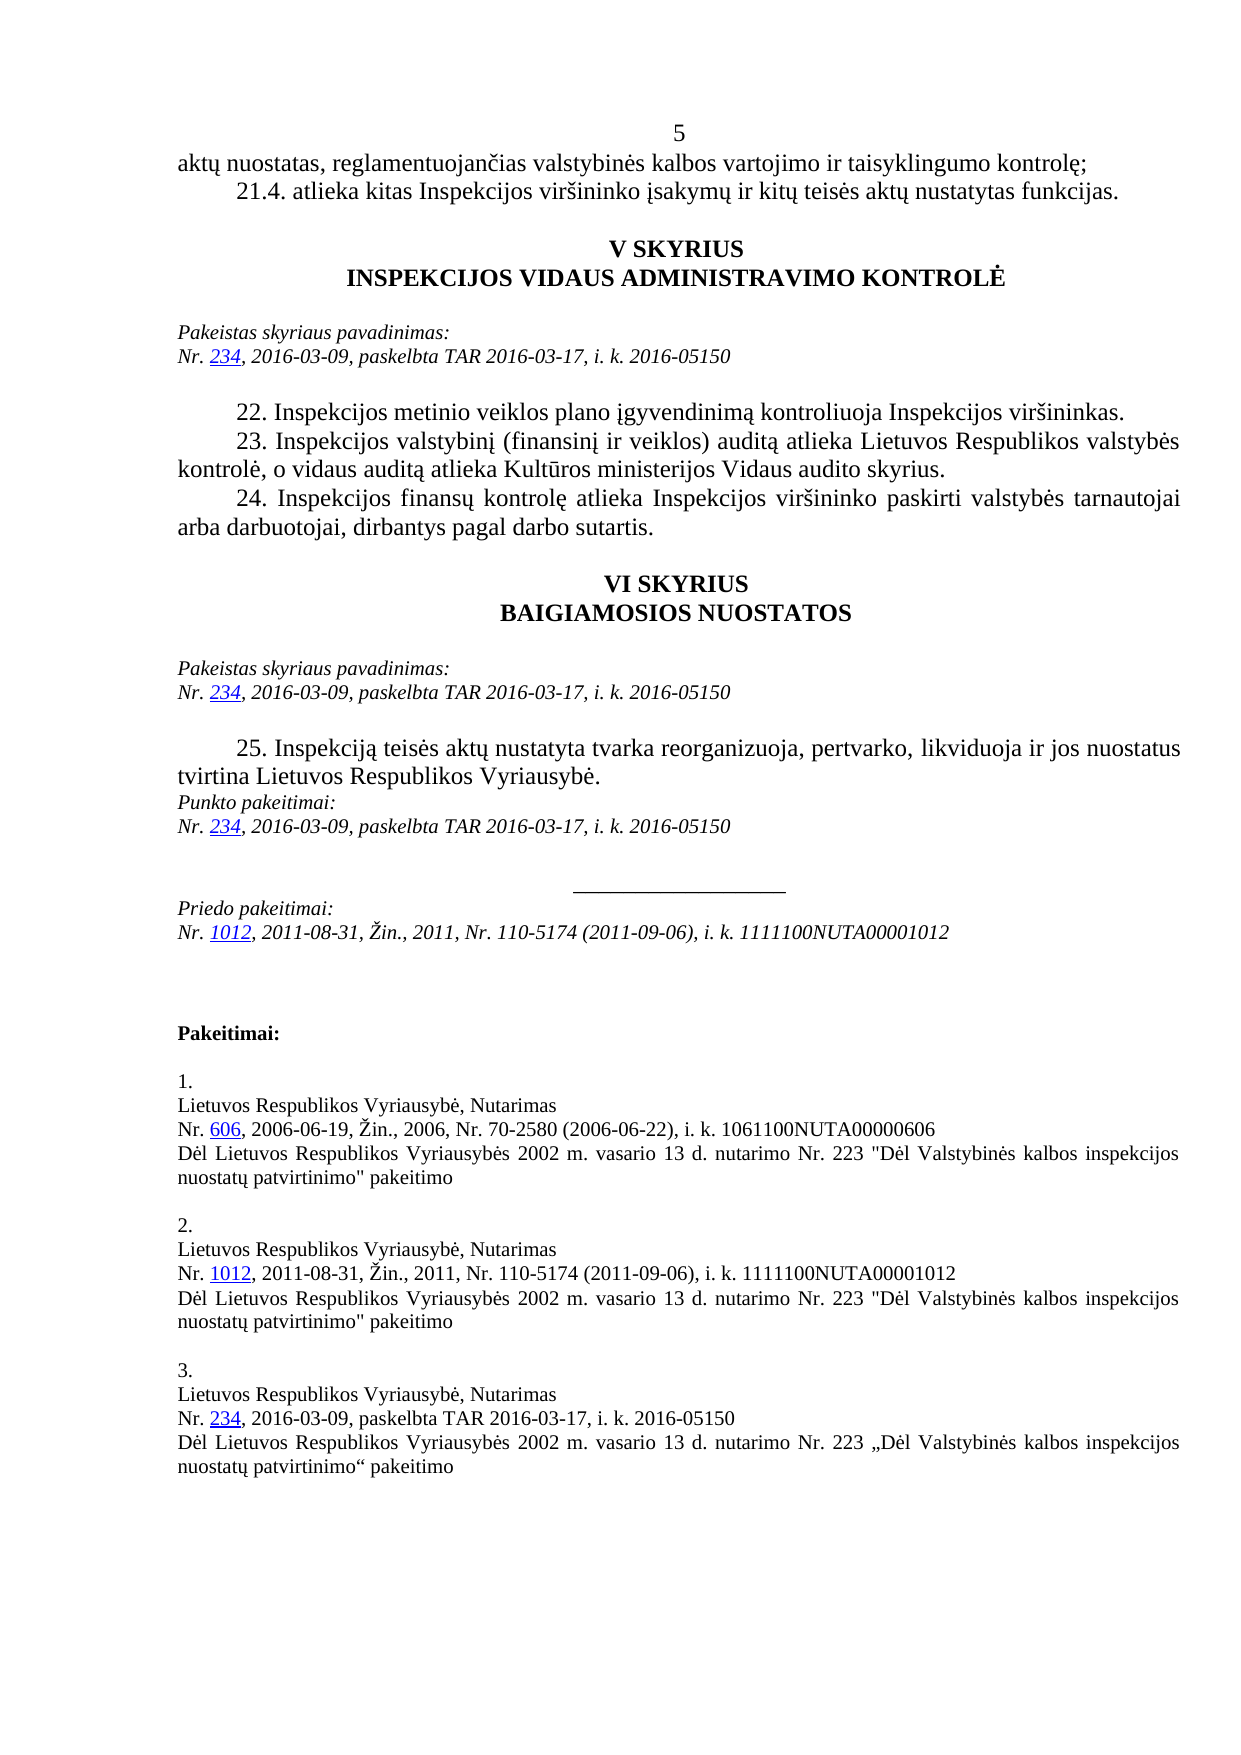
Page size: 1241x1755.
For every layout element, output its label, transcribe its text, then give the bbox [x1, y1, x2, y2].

text Pakeistas skyriaus pavadinimas: [177, 320, 1181, 344]
text 24. Inspekcijos finansų kontrolę atlieka Inspekcijos viršininko paskirti valstybės tarnautojai arba darbuotojai, dirbantys pagal darbo sutartis. [177, 483, 1181, 541]
text _________________ [177, 867, 1181, 896]
text Nr. 234, 2016-03-09, paskelbta TAR 2016-03-17, i. k. 2016-05150 [177, 680, 1181, 704]
text V SKYRIUS INSPEKCIJOS VIDAUS ADMINISTRAVIMO KONTROLĖ [177, 234, 1181, 291]
text 2. [177, 1213, 1181, 1237]
text Pakeitimai: [177, 1021, 1181, 1045]
text Nr. 234, 2016-03-09, paskelbta TAR 2016-03-17, i. k. 2016-05150 [177, 814, 1181, 838]
text Dėl Lietuvos Respublikos Vyriausybės 2002 m. vasario 13 d. nutarimo Nr. 223 "Dėl Valstybinės kalbos inspekcijos nuostatų patvirtinimo" pakeitimo [177, 1285, 1181, 1333]
text Nr. 234, 2016-03-09, paskelbta TAR 2016-03-17, i. k. 2016-05150 [177, 1406, 1181, 1430]
text 25. Inspekciją teisės aktų nustatyta tvarka reorganizuoja, pertvarko, likviduoja ir jos nuostatus tvirtina Lietuvos Respublikos Vyriausybė. [177, 733, 1181, 790]
text Punkto pakeitimai: [177, 790, 1181, 814]
text 21.4. atlieka kitas Inspekcijos viršininko įsakymų ir kitų teisės aktų nustatytas funkcijas. [177, 176, 1181, 205]
text Priedo pakeitimai: [177, 896, 1181, 920]
text Nr. 234, 2016-03-09, paskelbta TAR 2016-03-17, i. k. 2016-05150 [177, 344, 1181, 368]
text 1. [177, 1069, 1181, 1093]
text aktų nuostatas, reglamentuojančias valstybinės kalbos vartojimo ir taisyklingumo kontrolę; [177, 148, 1181, 176]
text Lietuvos Respublikos Vyriausybė, Nutarimas [177, 1382, 1181, 1406]
text 3. [177, 1358, 1181, 1382]
text 23. Inspekcijos valstybinį (finansinį ir veiklos) auditą atlieka Lietuvos Respublikos valstybės kontrolė, o vidaus auditą atlieka Kultūros ministerijos Vidaus audito skyrius. [177, 426, 1181, 483]
text VI SKYRIUS BAIGIAMOSIOS NUOSTATOS [177, 569, 1181, 627]
text Nr. 1012, 2011-08-31, Žin., 2011, Nr. 110-5174 (2011-09-06), i. k. 1111100NUTA00001012 [177, 1261, 1181, 1285]
text Dėl Lietuvos Respublikos Vyriausybės 2002 m. vasario 13 d. nutarimo Nr. 223 "Dėl Valstybinės kalbos inspekcijos nuostatų patvirtinimo" pakeitimo [177, 1141, 1181, 1189]
text Dėl Lietuvos Respublikos Vyriausybės 2002 m. vasario 13 d. nutarimo Nr. 223 „Dėl Valstybinės kalbos inspekcijos nuostatų patvirtinimo“ pakeitimo [177, 1430, 1181, 1478]
text Nr. 1012, 2011-08-31, Žin., 2011, Nr. 110-5174 (2011-09-06), i. k. 1111100NUTA00001012 [177, 920, 1181, 944]
text Nr. 606, 2006-06-19, Žin., 2006, Nr. 70-2580 (2006-06-22), i. k. 1061100NUTA00000606 [177, 1117, 1181, 1141]
text Lietuvos Respublikos Vyriausybė, Nutarimas [177, 1237, 1181, 1261]
text 22. Inspekcijos metinio veiklos plano įgyvendinimą kontroliuoja Inspekcijos viršininkas. [177, 397, 1181, 426]
text Lietuvos Respublikos Vyriausybė, Nutarimas [177, 1093, 1181, 1117]
text Pakeistas skyriaus pavadinimas: [177, 656, 1181, 680]
